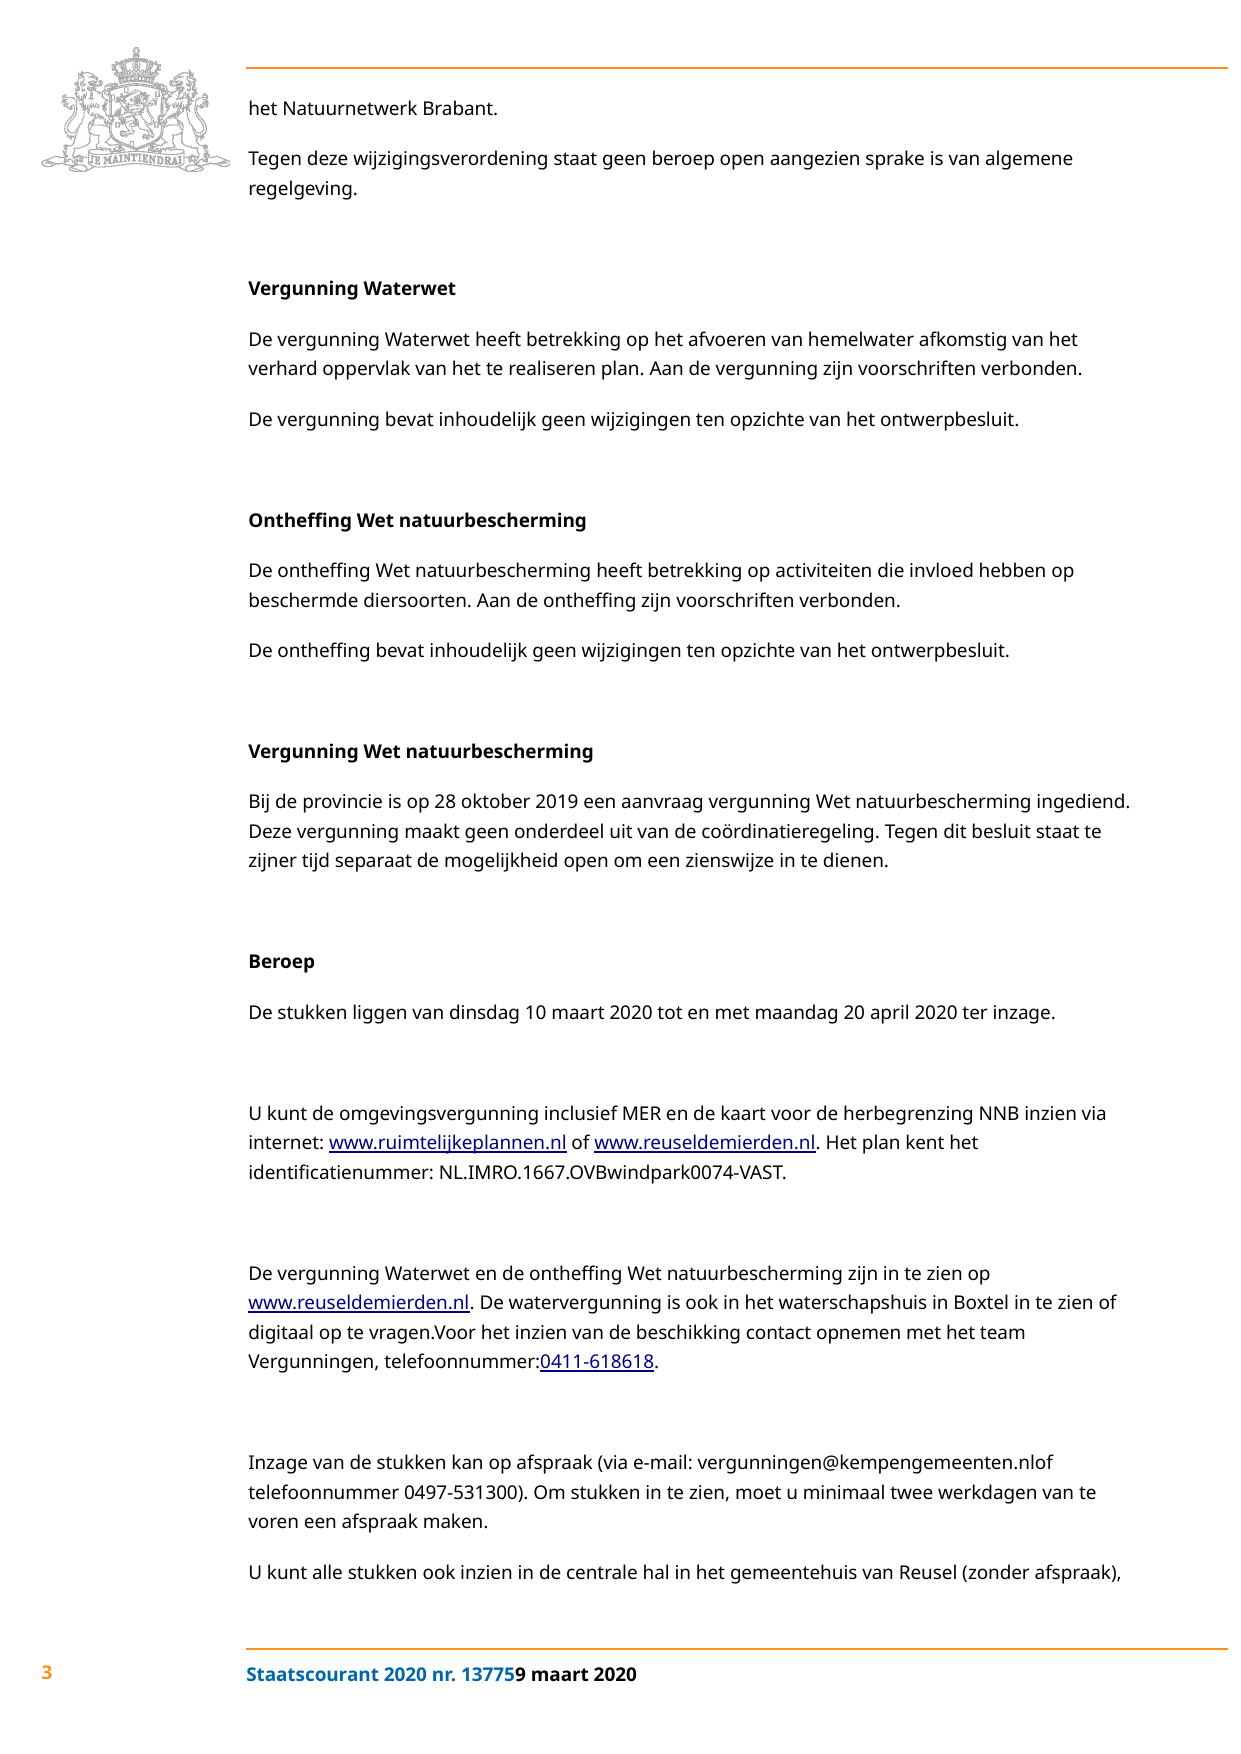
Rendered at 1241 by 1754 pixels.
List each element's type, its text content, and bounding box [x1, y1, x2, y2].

text Inzage van de stukken kan op afspraak (via e-mail: vergunningen@kempengemeenten.nlof telefoonnummer 0497-531300). Om stukken in te zien, moet u minimaal twee werkdagen van te voren een afspraak maken. [248, 1449, 1152, 1534]
text De vergunning Waterwet heeft betrekking op het afvoeren van hemelwater afkomstig van het verhard oppervlak van het te realiseren plan. Aan de vergunning zijn voorschriften verbonden. [248, 326, 1152, 381]
text De ontheffing bevat inhoudelijk geen wijzigingen ten opzichte van het ontwerpbesluit. [248, 637, 1152, 663]
text U kunt de omgevingsvergunning inclusief MER en de kaart voor de herbegrenzing NNB inzien via internet: www.ruimtelijkeplannen.nl of www.reuseldemierden.nl. Het plan kent het identificatienummer: NL.IMRO.1667.OVBwindpark0074-VAST. [248, 1100, 1152, 1185]
text De ontheffing Wet natuurbescherming heeft betrekking op activiteiten die invloed hebben op beschermde diersoorten. Aan de ontheffing zijn voorschriften verbonden. [248, 557, 1152, 613]
text De vergunning Waterwet en de ontheffing Wet natuurbescherming zijn in te zien op www.reuseldemierden.nl. De watervergunning is ook in het waterschapshuis in Boxtel in te zien of digitaal op te vragen.Voor het inzien van de beschikking contact opnemen met het team Vergunningen, telefoonnummer:0411-618618. [248, 1260, 1152, 1374]
text het Natuurnetwerk Brabant. [248, 95, 1152, 121]
text Vergunning Waterwet [248, 276, 1152, 301]
text Tegen deze wijzigingsverordening staat geen beroep open aangezien sprake is van algemene regelgeving. [248, 145, 1152, 201]
text De stukken liggen van dinsdag 10 maart 2020 tot en met maandag 20 april 2020 ter inzage. [248, 999, 1152, 1025]
text Beroep [248, 948, 1152, 974]
text Ontheffing Wet natuurbescherming [248, 507, 1152, 533]
picture [41, 47, 231, 172]
text U kunt alle stukken ook inzien in de centrale hal in het gemeentehuis van Reusel (zonder afspraak), [248, 1559, 1152, 1585]
text Vergunning Wet natuurbescherming [248, 738, 1152, 764]
text Bij de provincie is op 28 oktober 2019 een aanvraag vergunning Wet natuurbescherming ingediend. Deze vergunning maakt geen onderdeel uit van de coördinatieregeling. Tegen dit besluit staat te zijner tijd separaat de mogelijkheid open om een zienswijze in te dienen. [248, 788, 1152, 873]
text De vergunning bevat inhoudelijk geen wijzigingen ten opzichte van het ontwerpbesluit. [248, 406, 1152, 432]
